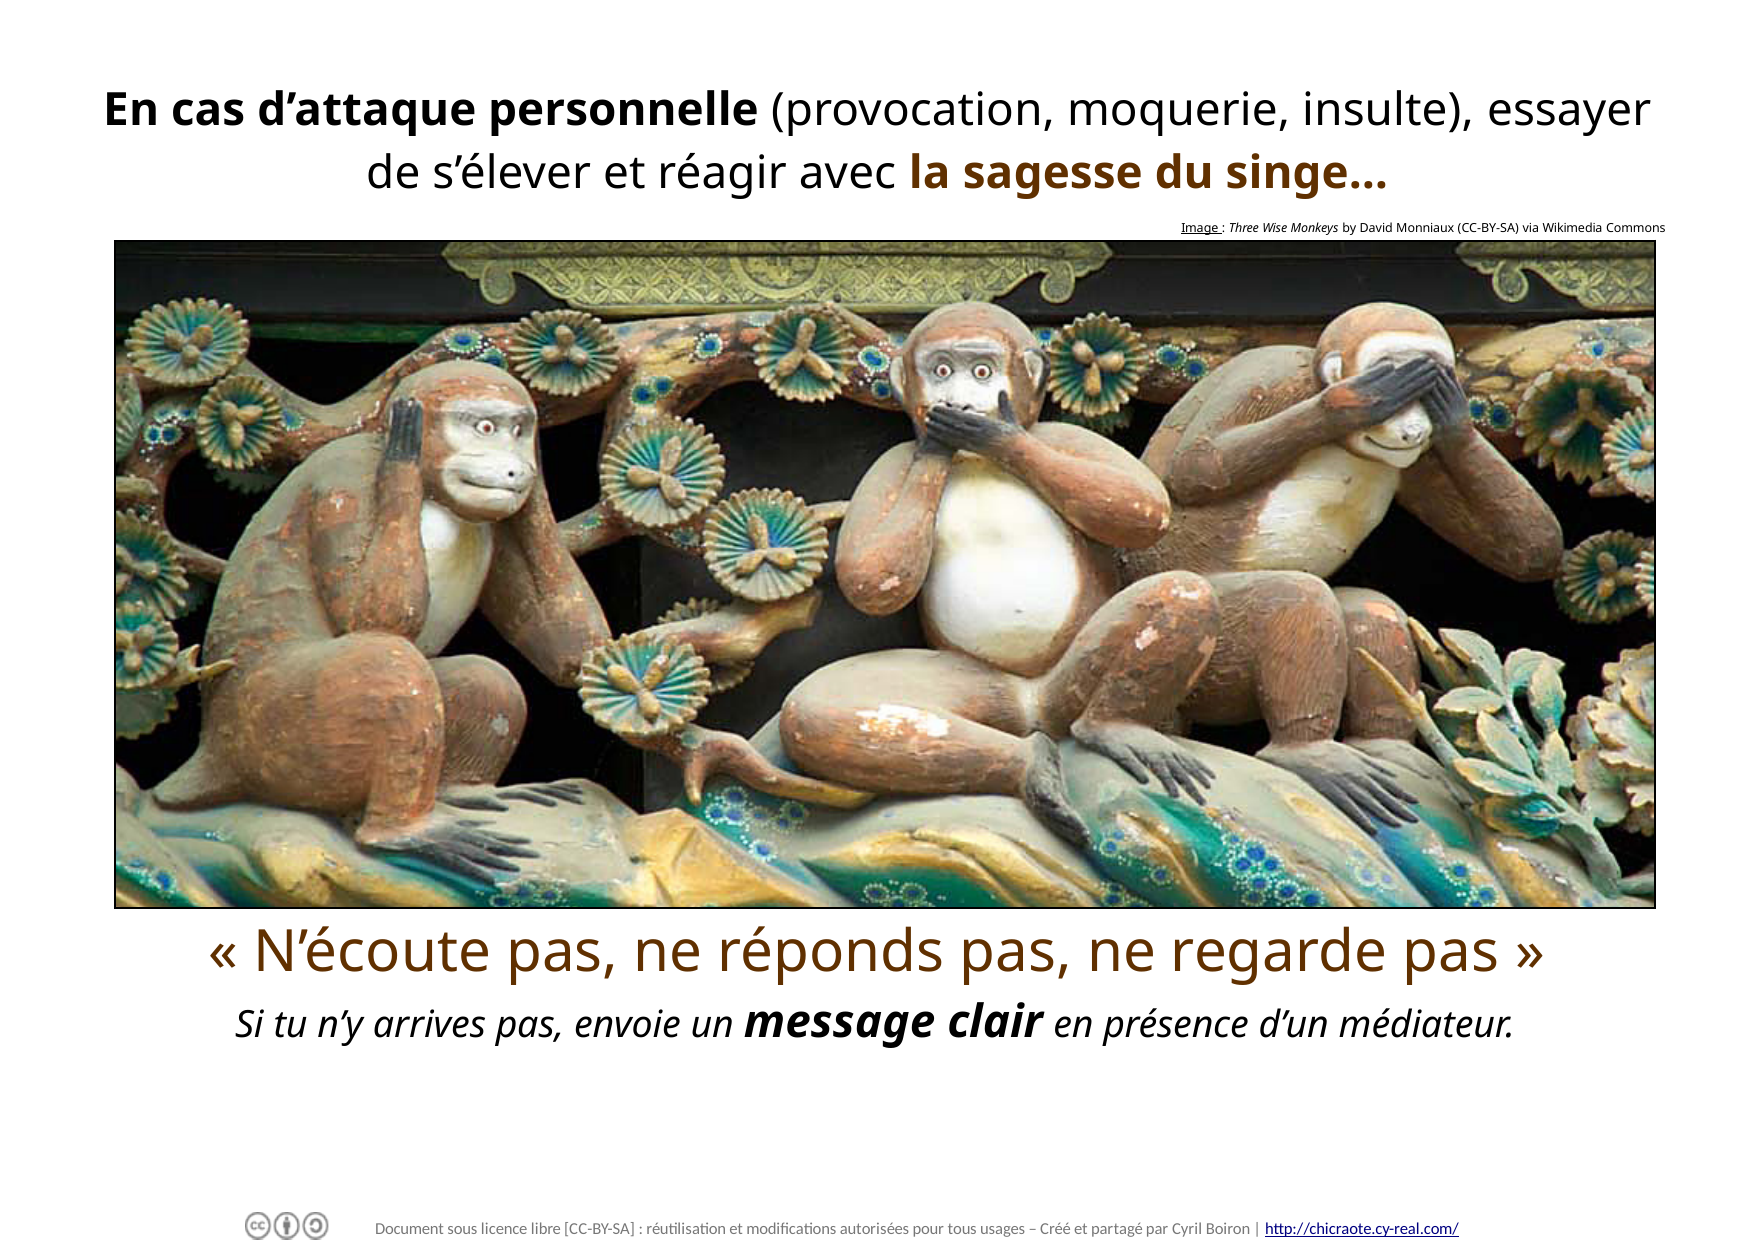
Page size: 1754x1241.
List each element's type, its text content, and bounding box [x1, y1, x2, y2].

text En cas d’attaque personnelle (provocation, moquerie, insulte), essayer de s’élever et réagir avec la sagesse du singe… [88, 77, 1665, 202]
text Image : Three Wise Monkeys by David Monniaux (CC-BY-SA) via Wikimedia Commons [88, 219, 1665, 236]
text « N’écoute pas, ne réponds pas, ne regarde pas » [88, 236, 1665, 989]
picture [245, 1212, 329, 1240]
text Si tu n’y arrives pas, envoie un message clair en présence d’un médiateur. [88, 989, 1665, 1051]
picture [116, 242, 1654, 907]
